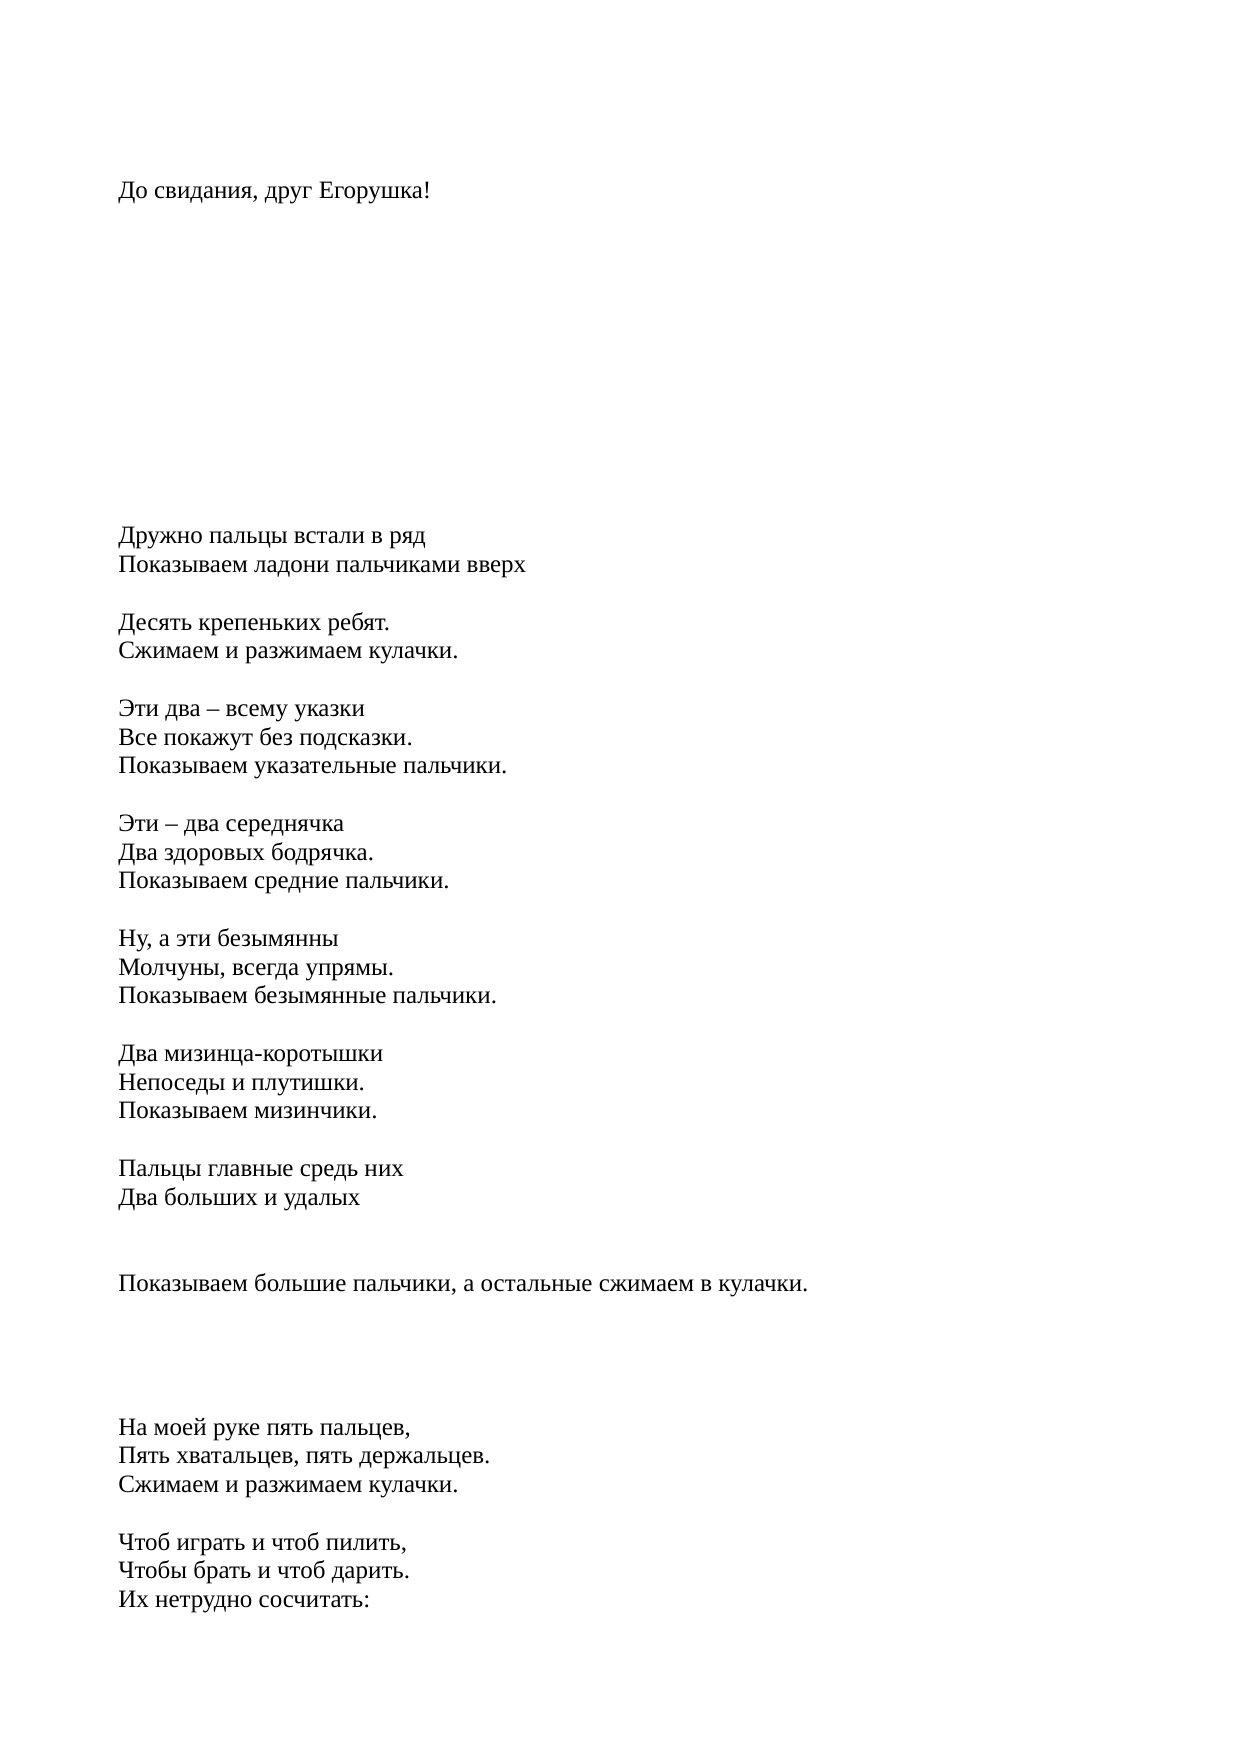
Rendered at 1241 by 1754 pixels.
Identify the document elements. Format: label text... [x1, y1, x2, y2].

text Ну, а эти безымянны [118, 923, 1122, 952]
text Показываем средние пальчики. [118, 866, 1122, 894]
text До свидания, друг Егорушка! [118, 176, 1122, 204]
text Их нетрудно сосчитать: [118, 1584, 1122, 1613]
text На моей руке пять пальцев, [118, 1412, 1122, 1441]
text Пальцы главные средь них [118, 1153, 1122, 1182]
text Десять крепеньких ребят. [118, 607, 1122, 636]
text Пять хватальцев, пять держальцев. [118, 1441, 1122, 1469]
text Эти – два середнячка [118, 808, 1122, 837]
text Сжимаем и разжимаем кулачки. [118, 1469, 1122, 1498]
text Два мизинца-коротышки [118, 1038, 1122, 1067]
text Непоседы и плутишки. [118, 1067, 1122, 1096]
text Показываем ладони пальчиками вверх [118, 549, 1122, 578]
text Показываем мизинчики. [118, 1096, 1122, 1124]
text Чтоб играть и чтоб пилить, [118, 1527, 1122, 1556]
text Показываем указательные пальчики. [118, 751, 1122, 779]
text Молчуны, всегда упрямы. [118, 952, 1122, 981]
text Сжимаем и разжимаем кулачки. [118, 636, 1122, 664]
text Дружно пальцы встали в ряд [118, 521, 1122, 549]
text Все покажут без подсказки. [118, 722, 1122, 751]
text Два здоровых бодрячка. [118, 837, 1122, 866]
text Показываем большие пальчики, а остальные сжимаем в кулачки. [118, 1268, 1122, 1297]
text Показываем безымянные пальчики. [118, 981, 1122, 1009]
text Два больших и удалых [118, 1182, 1122, 1211]
text Чтобы брать и чтоб дарить. [118, 1556, 1122, 1584]
text Эти два – всему указки [118, 693, 1122, 722]
